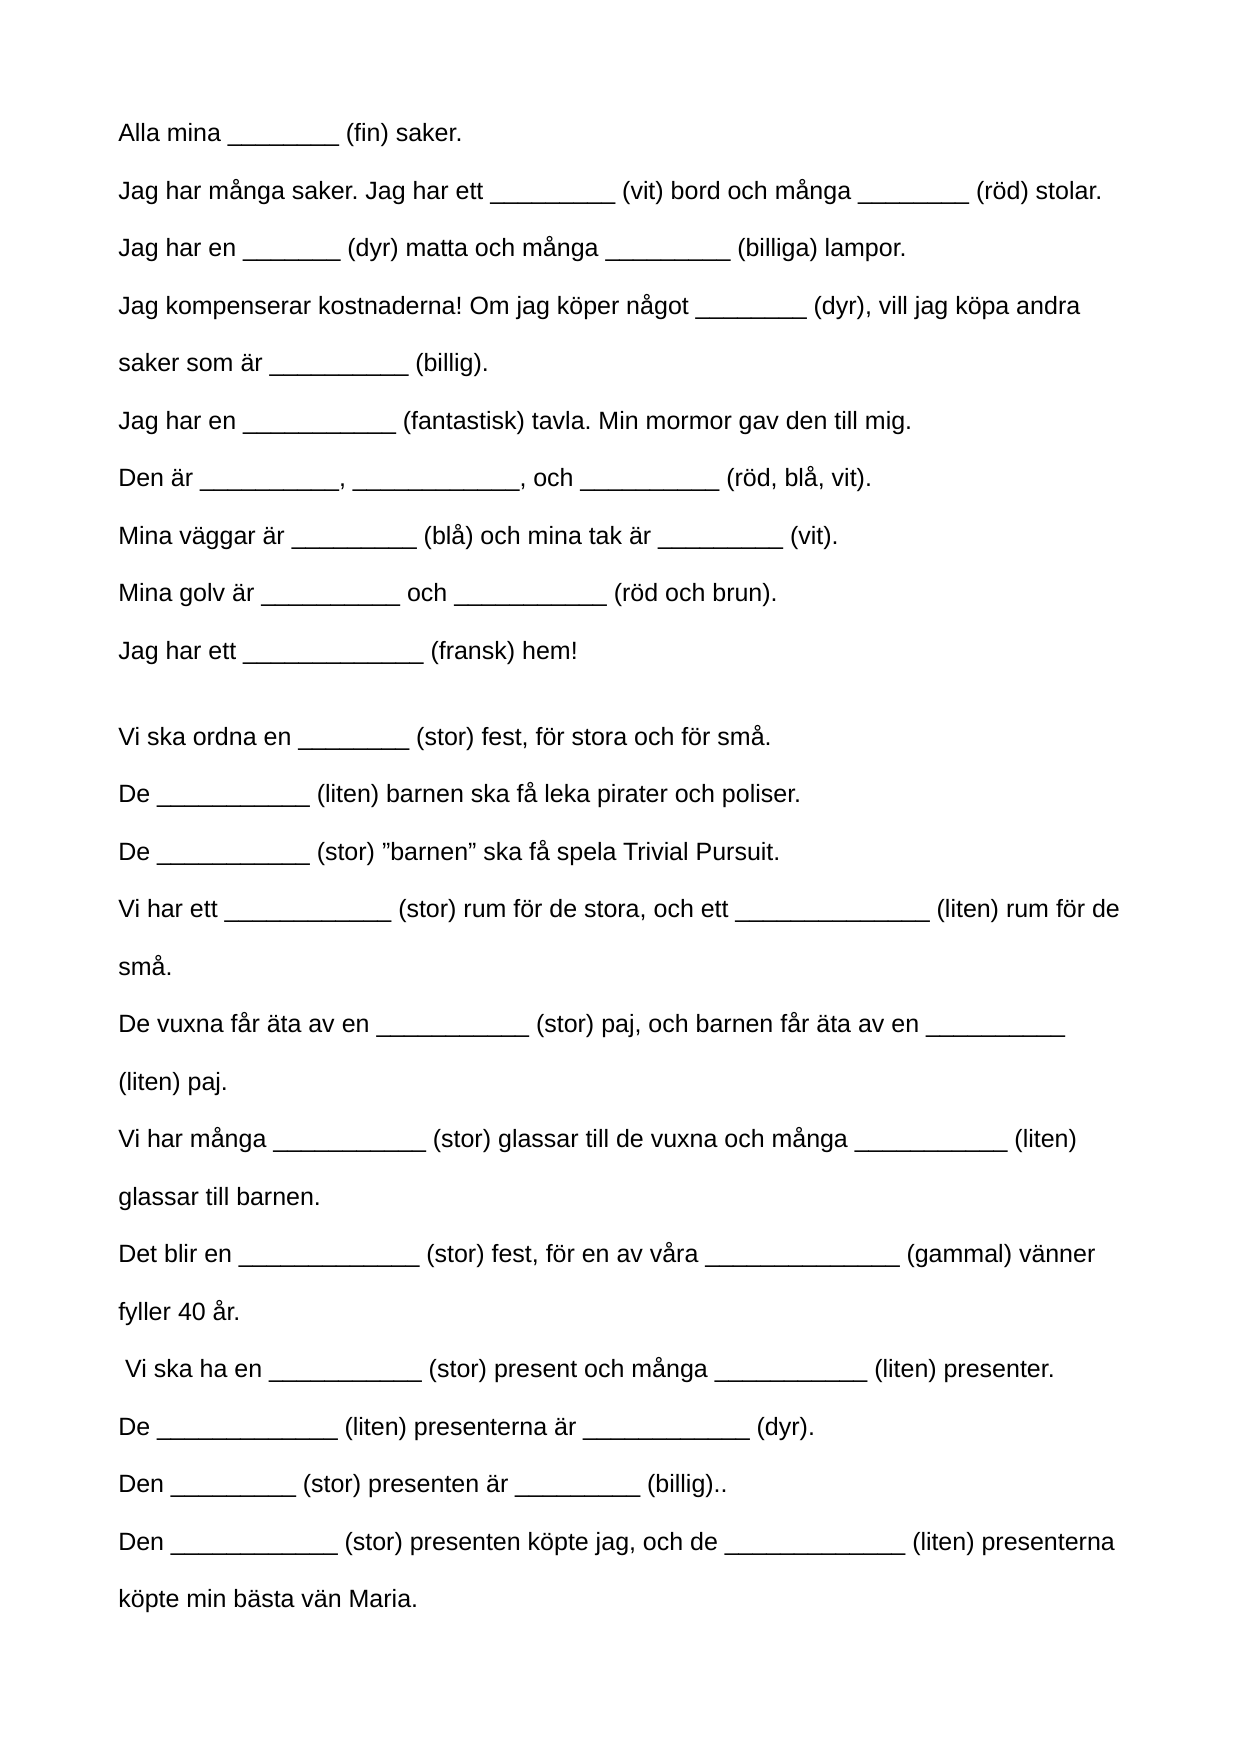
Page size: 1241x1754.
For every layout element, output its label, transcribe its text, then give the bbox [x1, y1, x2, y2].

text Mina golv är __________ och ___________ (röd och brun). [118, 578, 1122, 607]
text Vi ska ordna en ________ (stor) fest, för stora och för små. [118, 722, 1122, 751]
text Vi har många ___________ (stor) glassar till de vuxna och många ___________ (liten) [118, 1124, 1122, 1153]
text saker som är __________ (billig). [118, 348, 1122, 377]
text glassar till barnen. [118, 1182, 1122, 1211]
text Alla mina ________ (fin) saker. [118, 118, 1122, 147]
text Jag har många saker. Jag har ett _________ (vit) bord och många ________ (röd) stolar. [118, 176, 1122, 204]
text Den är __________, ____________, och __________ (röd, blå, vit). [118, 463, 1122, 492]
text Vi har ett ____________ (stor) rum för de stora, och ett ______________ (liten) rum för de [118, 894, 1122, 923]
text köpte min bästa vän Maria. [118, 1584, 1122, 1613]
text Den ____________ (stor) presenten köpte jag, och de _____________ (liten) presenterna [118, 1527, 1122, 1556]
text De vuxna får äta av en ___________ (stor) paj, och barnen får äta av en __________ [118, 1009, 1122, 1038]
text Vi ska ha en ___________ (stor) present och många ___________ (liten) presenter. [118, 1354, 1122, 1383]
text (liten) paj. [118, 1067, 1122, 1096]
text Jag har en _______ (dyr) matta och många _________ (billiga) lampor. [118, 233, 1122, 262]
text De _____________ (liten) presenterna är ____________ (dyr). [118, 1412, 1122, 1441]
text Den _________ (stor) presenten är _________ (billig).. [118, 1469, 1122, 1498]
text Jag har en ___________ (fantastisk) tavla. Min mormor gav den till mig. [118, 406, 1122, 434]
text små. [118, 952, 1122, 981]
text Mina väggar är _________ (blå) och mina tak är _________ (vit). [118, 521, 1122, 549]
text Jag har ett _____________ (fransk) hem! [118, 636, 1122, 664]
text Det blir en _____________ (stor) fest, för en av våra ______________ (gammal) vänner [118, 1239, 1122, 1268]
text De ___________ (liten) barnen ska få leka pirater och poliser. [118, 779, 1122, 808]
text Jag kompenserar kostnaderna! Om jag köper något ________ (dyr), vill jag köpa andra [118, 291, 1122, 319]
text fyller 40 år. [118, 1297, 1122, 1326]
text De ___________ (stor) ”barnen” ska få spela Trivial Pursuit. [118, 837, 1122, 866]
